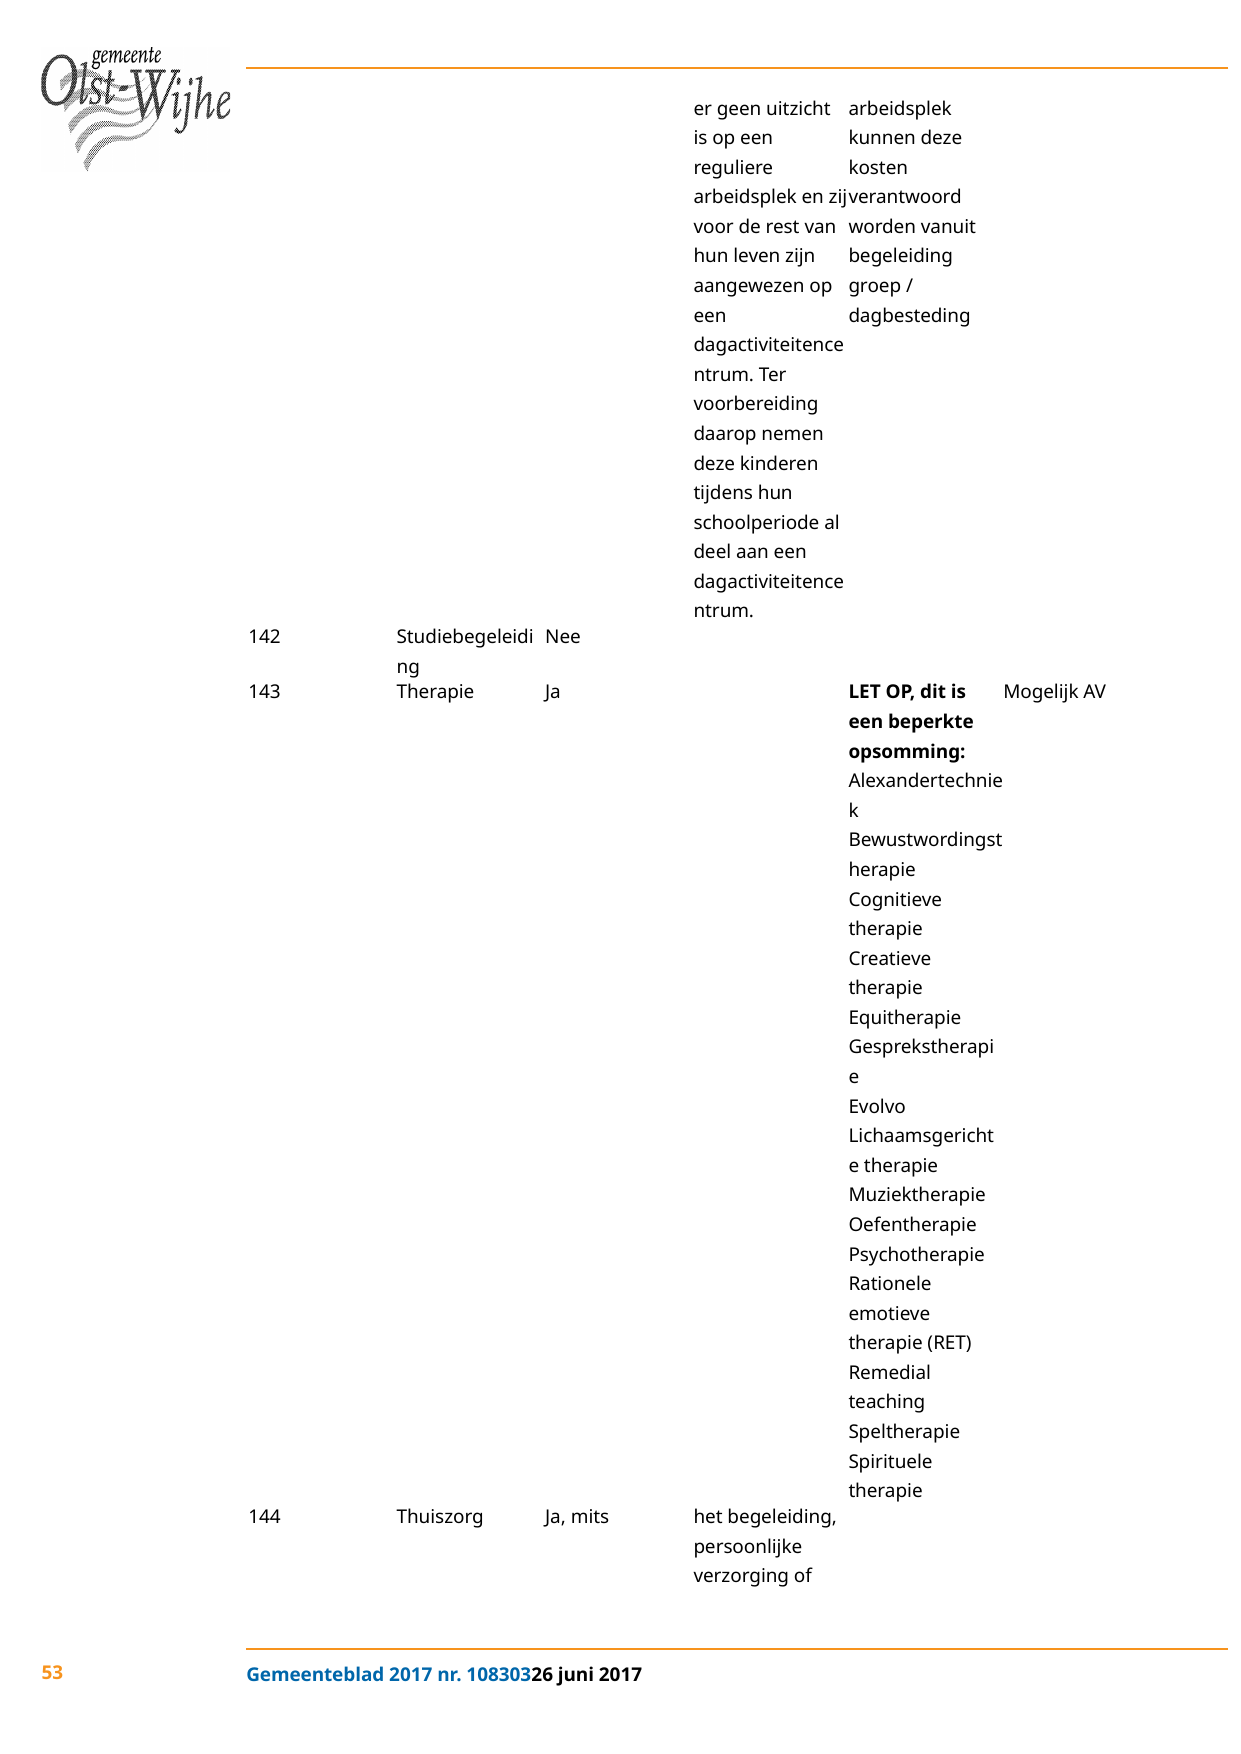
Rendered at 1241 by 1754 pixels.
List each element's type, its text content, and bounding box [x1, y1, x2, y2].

table_cell [545, 95, 693, 623]
table_cell arbeidsplek kunnen deze kosten verantwoord worden vanuit begeleiding groep / dagbesteding [848, 95, 1003, 623]
table_cell [1003, 1503, 1152, 1588]
table_cell 142 [248, 624, 396, 679]
table_cell Thuiszorg [396, 1503, 545, 1588]
table_cell 144 [248, 1503, 396, 1588]
table_cell Nee [545, 624, 693, 679]
table_cell Ja, mits [545, 1503, 693, 1588]
table_cell er geen uitzicht is op een reguliere arbeidsplek en zij voor de rest van hun leven zijn aangewezen op een dagactiviteitencentrum. Ter voorbereiding daarop nemen deze kinderen tijdens hun schoolperiode al deel aan een dagactiviteitencentrum. [693, 95, 848, 623]
table_cell het begeleiding, persoonlijke verzorging of [693, 1503, 848, 1588]
table_cell [848, 624, 1003, 679]
picture [41, 47, 231, 172]
table_cell LET OP, dit is een beperkte opsomming: Alexandertechniek Bewustwordingstherapie Cognitieve therapie Creatieve therapie Equitherapie Gesprekstherapie Evolvo Lichaamsgerichte therapie Muziektherapie Oefentherapie Psychotherapie Rationele emotieve therapie (RET) Remedial teaching Speltherapie Spirituele therapie [848, 679, 1003, 1503]
table_cell [248, 95, 396, 623]
table_cell [848, 1503, 1003, 1588]
table_cell Therapie [396, 679, 545, 1503]
table_cell Mogelijk AV [1003, 679, 1152, 1503]
table_cell [396, 95, 545, 623]
table_cell Ja [545, 679, 693, 1503]
table_cell [693, 679, 848, 1503]
table_cell [1003, 95, 1152, 623]
table_cell [1003, 624, 1152, 679]
table_cell Studiebegeleiding [396, 624, 545, 679]
table_cell [693, 624, 848, 679]
table_cell 143 [248, 679, 396, 1503]
